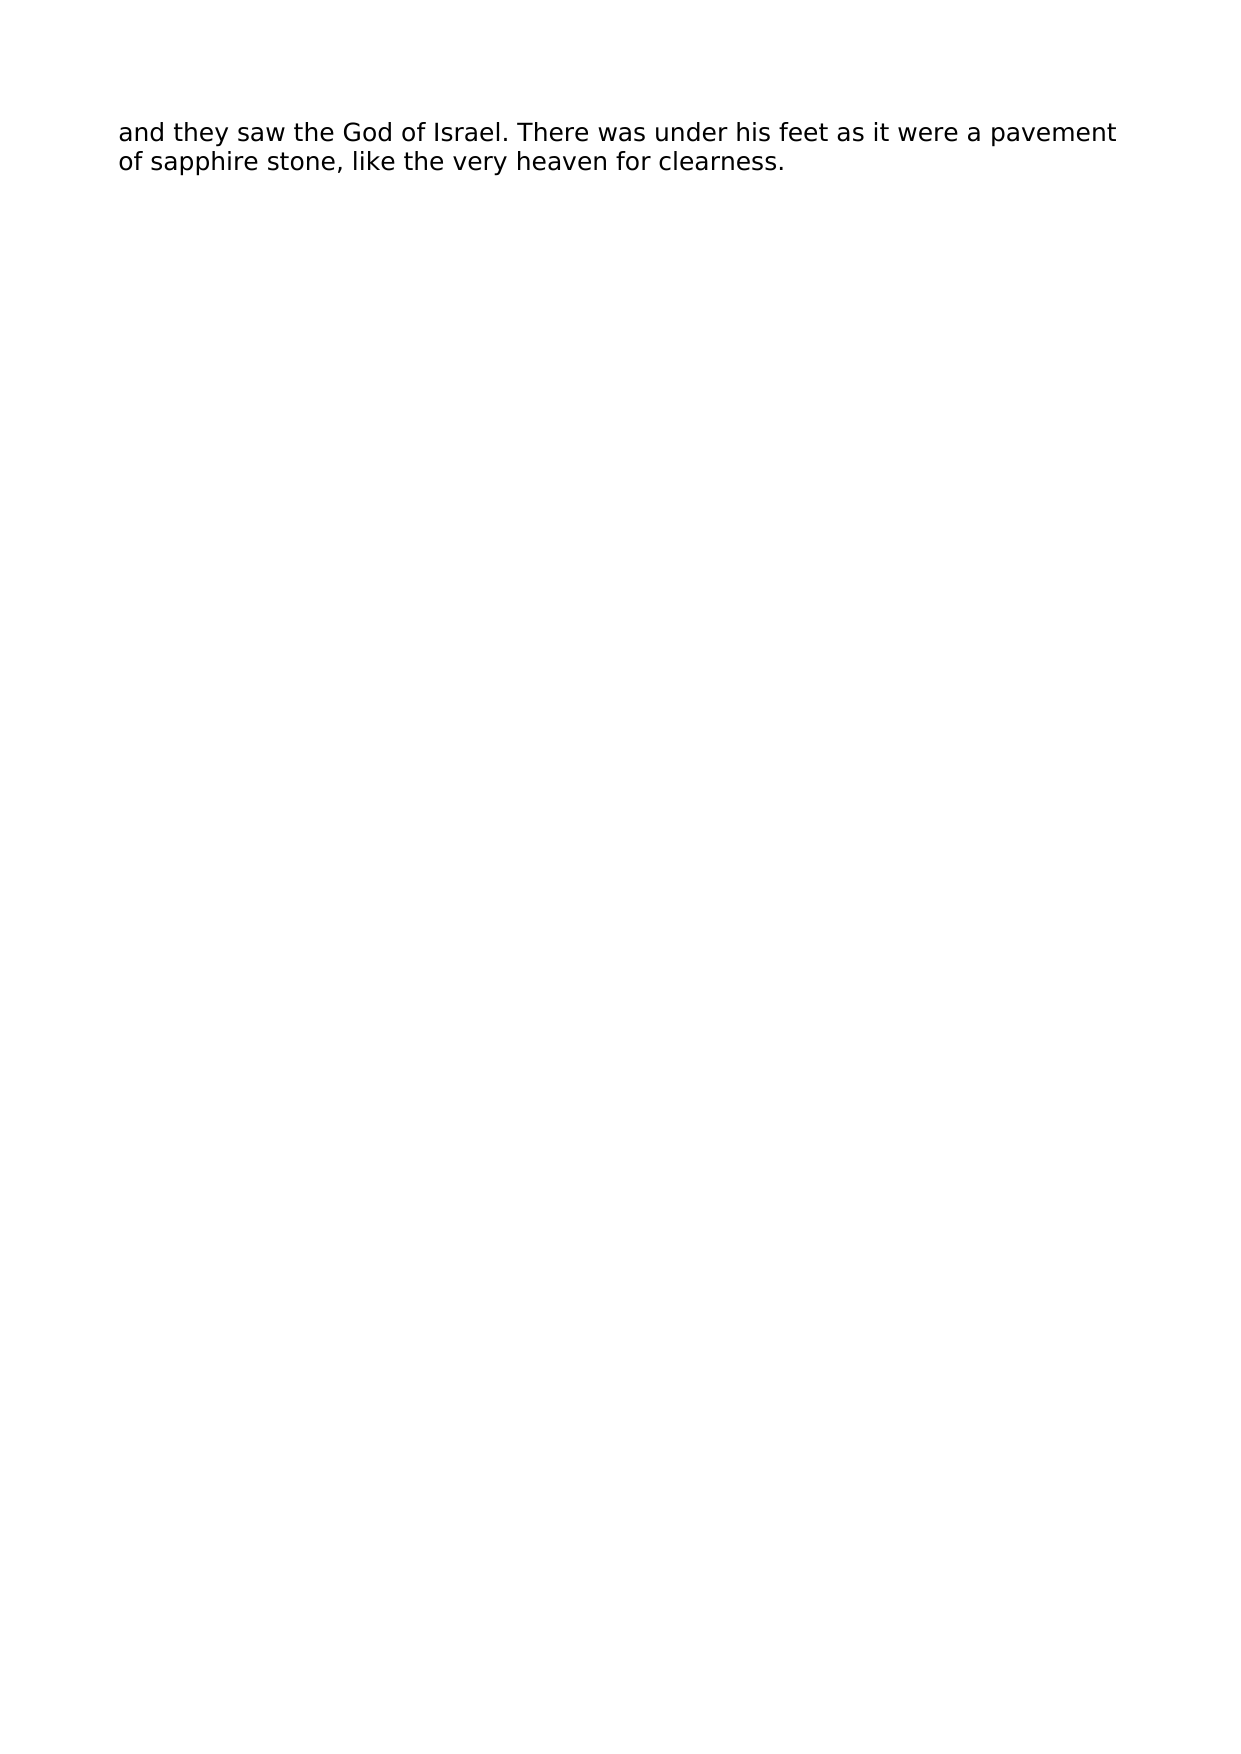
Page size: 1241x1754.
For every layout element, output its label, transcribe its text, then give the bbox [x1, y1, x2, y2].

text and they saw the God of Israel. There was under his feet as it were a pavement of sapphire stone, like the very heaven for clearness. [118, 118, 1122, 176]
